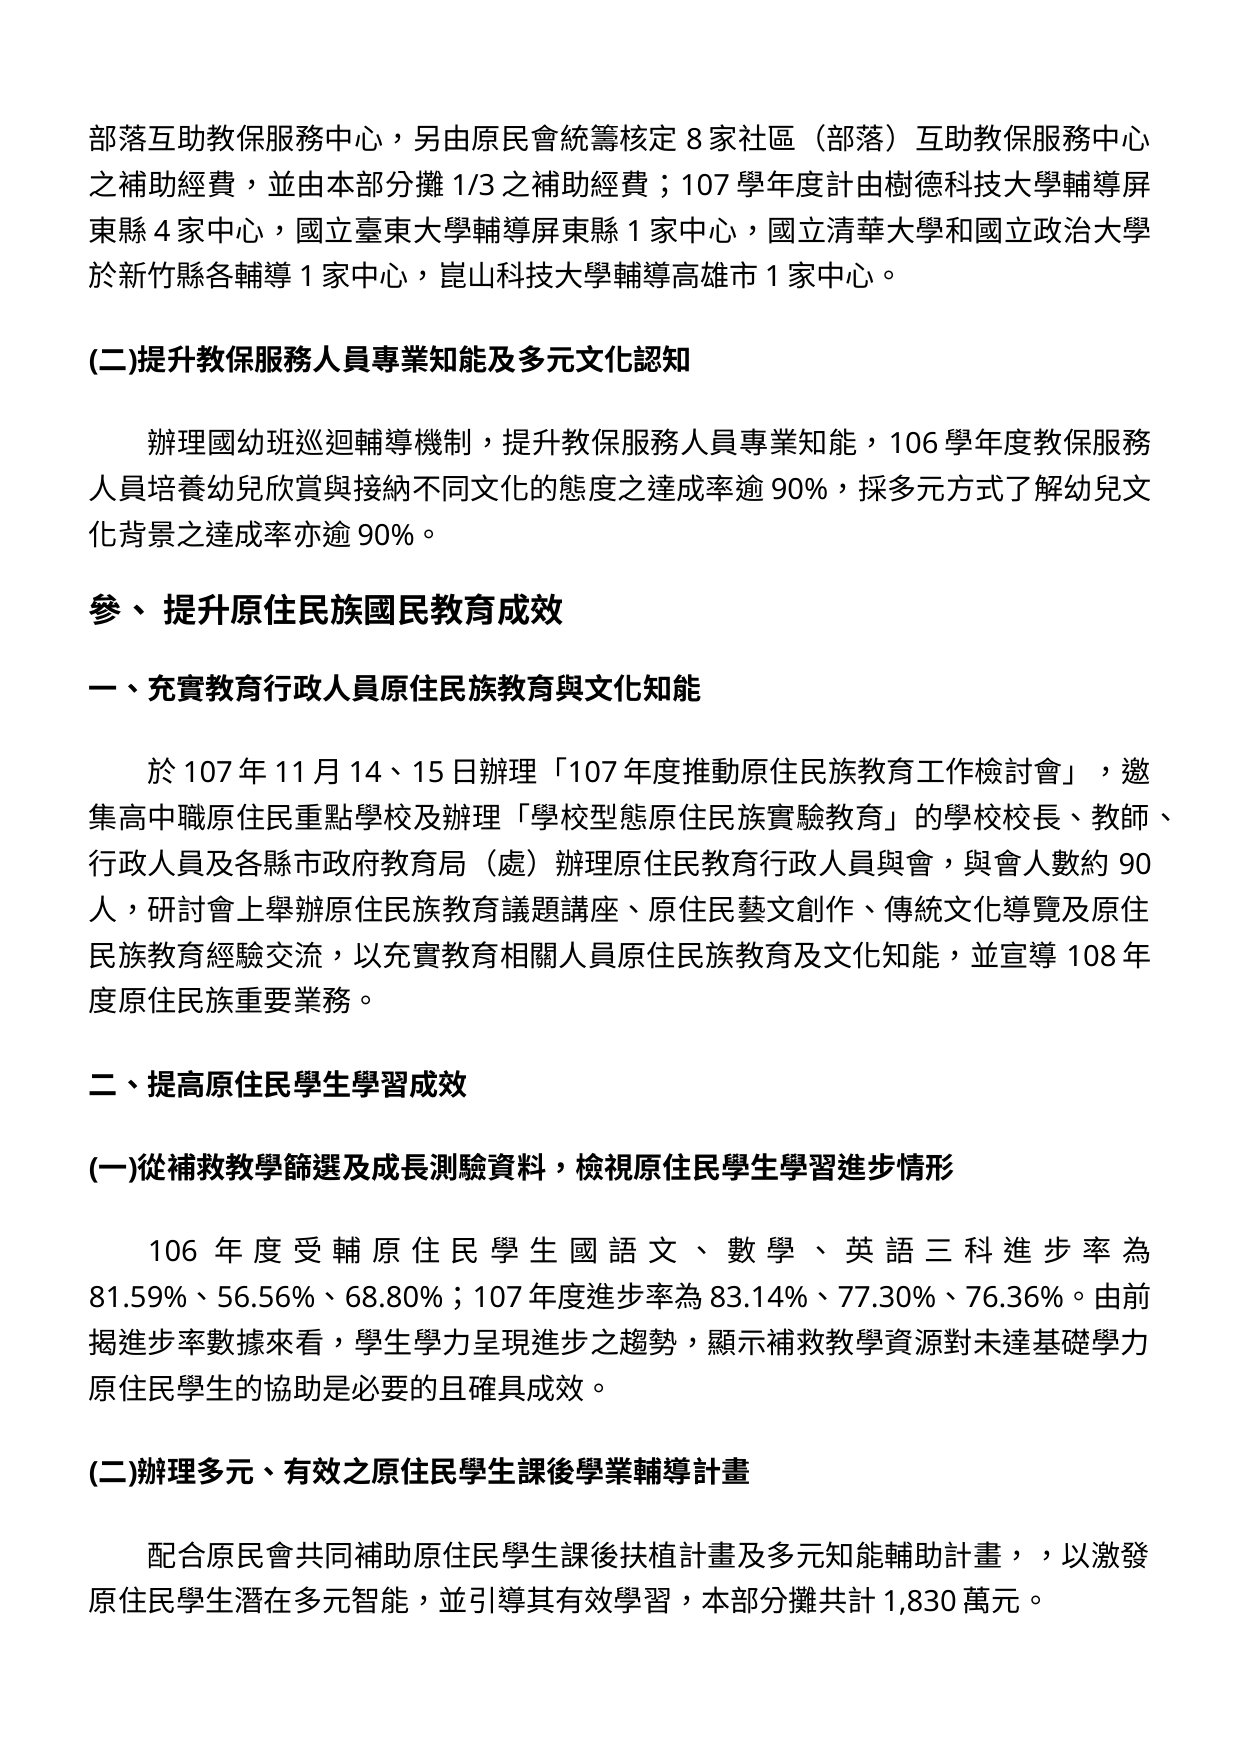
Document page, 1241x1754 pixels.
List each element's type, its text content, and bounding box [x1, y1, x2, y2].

text (二)提升教保服務人員專業知能及多元文化認知 [89, 333, 1152, 379]
text 部落互助教保服務中心，另由原民會統籌核定8家社區（部落）互助教保服務中心之補助經費，並由本部分攤1/3之補助經費；107學年度計由樹德科技大學輔導屏東縣4家中心，國立臺東大學輔導屏東縣1家中心，國立清華大學和國立政治大學於新竹縣各輔導1家中心，崑山科技大學輔導高雄市1家中心。 [89, 113, 1152, 296]
text (一)從補救教學篩選及成長測驗資料，檢視原住民學生學習進步情形 [89, 1142, 1152, 1188]
text 於107年11月14、15日辦理「107年度推動原住民族教育工作檢討會」，邀集高中職原住民重點學校及辦理「學校型態原住民族實驗教育」的學校校長、教師、行政人員及各縣市政府教育局（處）辦理原住民教育行政人員與會，與會人數約90人，研討會上舉辦原住民族教育議題講座、原住民藝文創作、傳統文化導覽及原住民族教育經驗交流，以充實教育相關人員原住民族教育及文化知能，並宣導108年度原住民族重要業務。 [89, 746, 1152, 1021]
text 106年度受輔原住民學生國語文、數學、英語三科進步率為81.59%、56.56%、68.80%；107年度進步率為83.14%、77.30%、76.36%。由前揭進步率數據來看，學生學力呈現進步之趨勢，顯示補救教學資源對未達基礎學力原住民學生的協助是必要的且確具成效。 [89, 1225, 1152, 1408]
text 辦理國幼班巡迴輔導機制，提升教保服務人員專業知能，106學年度教保服務人員培養幼兒欣賞與接納不同文化的態度之達成率逾90%，採多元方式了解幼兒文化背景之達成率亦逾90%。 [89, 417, 1152, 554]
text (二)辦理多元、有效之原住民學生課後學業輔導計畫 [89, 1446, 1152, 1492]
subtitle 提升原住民族國民教育成效 [89, 586, 1152, 631]
text 一、充實教育行政人員原住民族教育與文化知能 [89, 663, 1152, 708]
text 配合原民會共同補助原住民學生課後扶植計畫及多元知能輔助計畫，，以激發原住民學生潛在多元智能，並引導其有效學習，本部分攤共計1,830萬元。 [89, 1529, 1152, 1621]
text 二、提高原住民學生學習成效 [89, 1058, 1152, 1104]
